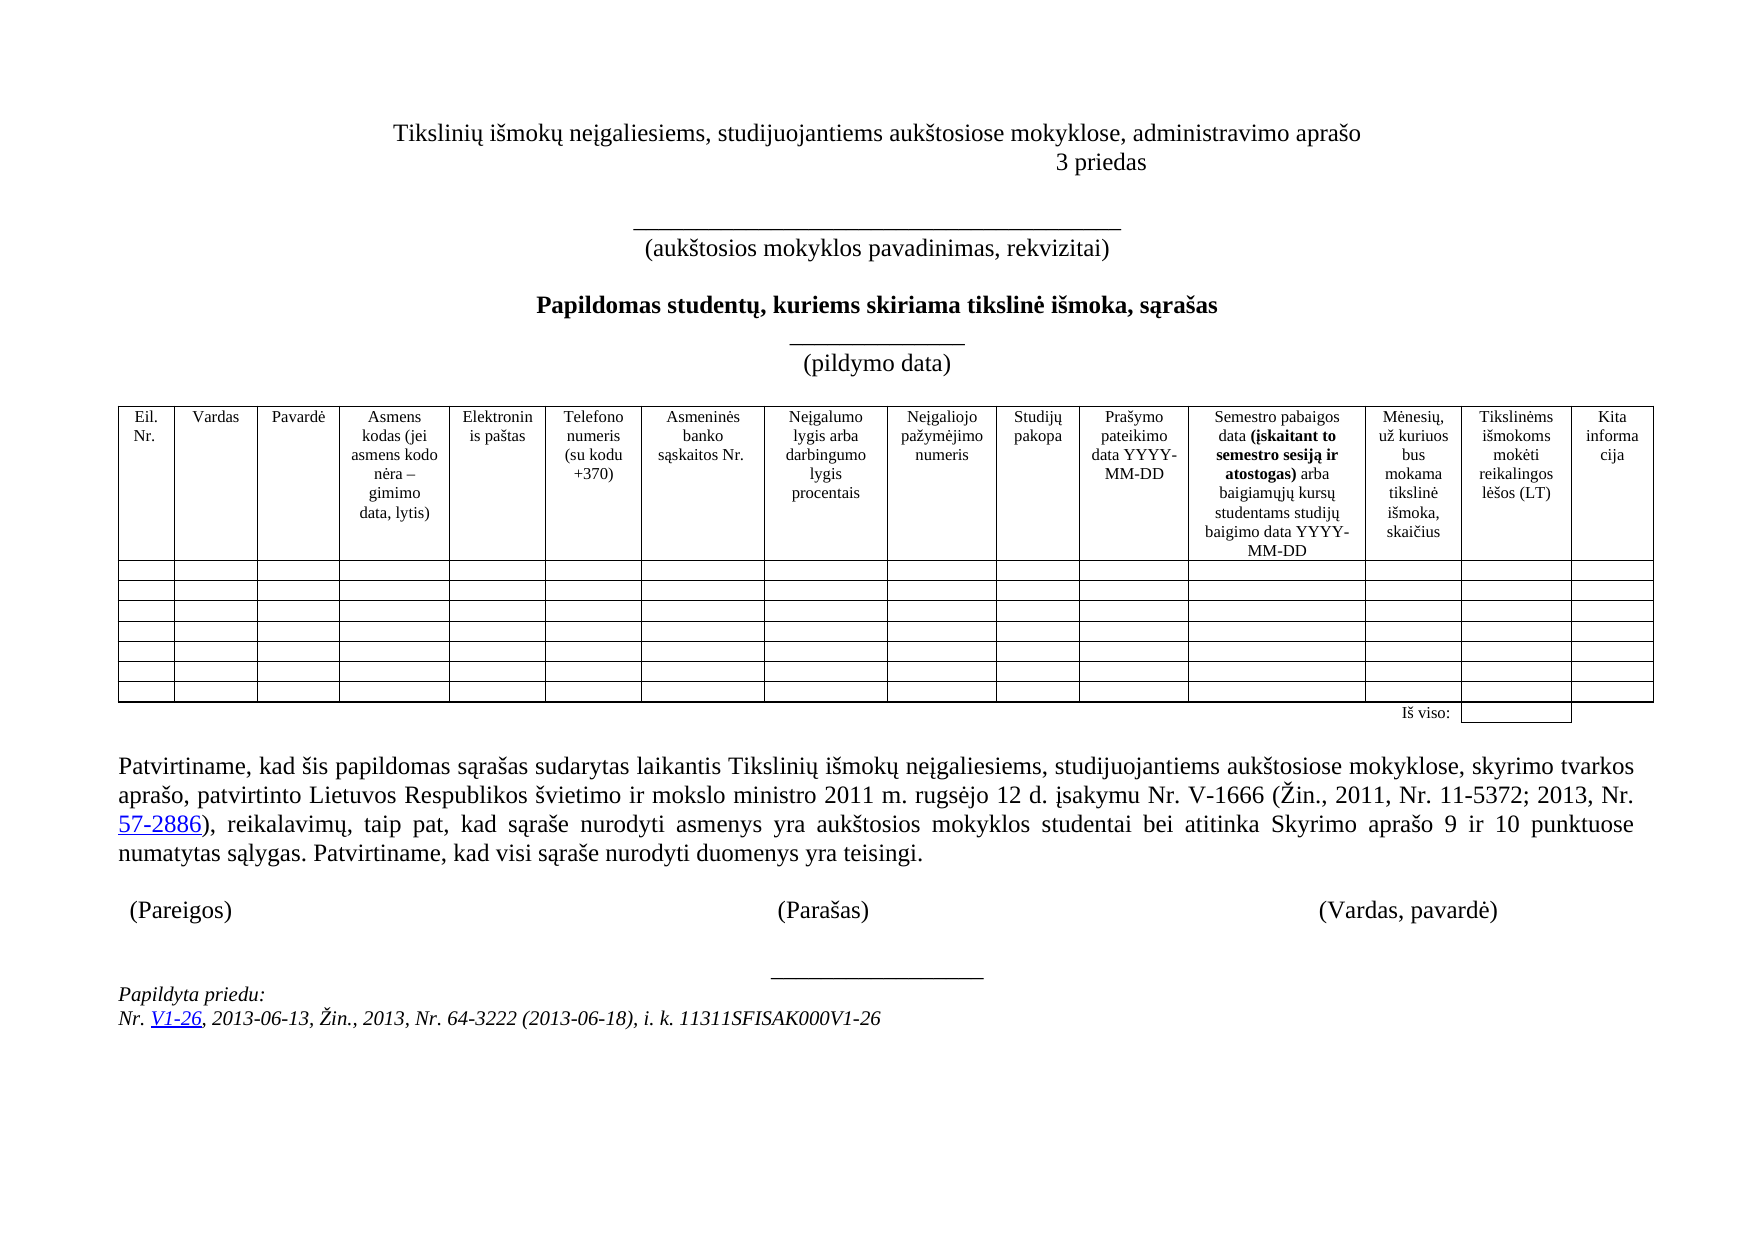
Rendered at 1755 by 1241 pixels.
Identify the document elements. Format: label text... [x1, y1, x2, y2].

table_cell [888, 601, 996, 621]
table_cell [450, 642, 545, 661]
text _______________________________________ [118, 204, 1636, 233]
table_header Mėnesių, už kuriuos bus mokama tikslinė išmoka, skaičius [1366, 407, 1461, 560]
table_cell [1462, 642, 1571, 661]
table_cell [1572, 622, 1653, 641]
table_cell [1366, 561, 1461, 580]
table_cell [450, 601, 545, 621]
table_header Vardas [175, 407, 257, 560]
table_cell [888, 682, 996, 701]
table_cell [1366, 662, 1461, 681]
table_cell [765, 682, 887, 701]
table_cell [765, 622, 887, 641]
text ______________ [118, 319, 1636, 348]
table_cell [546, 662, 641, 681]
table_cell [642, 622, 764, 641]
table_cell [1572, 703, 1653, 722]
table_header Neįgaliojo pažymėjimo numeris [888, 407, 996, 560]
table_cell [340, 703, 449, 722]
table_cell [258, 662, 339, 681]
table_cell [642, 682, 764, 701]
table_cell [175, 622, 257, 641]
table_cell [258, 561, 339, 580]
table_cell [119, 601, 174, 621]
table_cell [642, 601, 764, 621]
table_cell [1189, 601, 1365, 621]
table_cell [546, 622, 641, 641]
table_cell [119, 642, 174, 661]
table_header Studijų pakopa [997, 407, 1079, 560]
table_cell [546, 561, 641, 580]
table_cell [1462, 662, 1571, 681]
table_cell [546, 601, 641, 621]
text Nr. V1-26, 2013-06-13, Žin., 2013, Nr. 64-3222 (2013-06-18), i. k. 11311SFISAK000V1-26 [118, 1006, 1636, 1029]
table_header Prašymo pateikimo data YYYY-MM-DD [1080, 407, 1188, 560]
table_cell [1572, 601, 1653, 621]
table_cell [997, 642, 1079, 661]
table_cell [1366, 601, 1461, 621]
table_cell [765, 581, 887, 600]
table_header Pavardė [258, 407, 339, 560]
table_cell [641, 703, 764, 722]
table_header Neįgalumo lygis arba darbingumo lygis procentais [765, 407, 887, 560]
table_cell [545, 703, 641, 722]
table_cell [450, 662, 545, 681]
table_cell [175, 662, 257, 681]
table_cell [449, 703, 545, 722]
table_cell [1572, 581, 1653, 600]
table_cell [258, 581, 339, 600]
table_cell [450, 622, 545, 641]
table_cell [765, 601, 887, 621]
table_cell [997, 703, 1079, 722]
table_cell [1462, 561, 1571, 580]
table_cell [546, 642, 641, 661]
table_cell [258, 601, 339, 621]
table_header (Pareigos) [118, 895, 524, 924]
table_header Eil. Nr. [119, 407, 174, 560]
table_cell [1080, 601, 1188, 621]
table_cell [1572, 682, 1653, 701]
table_header (Vardas, pavardė) [1308, 895, 1653, 924]
table_header Tikslinėms išmokoms mokėti reikalingos lėšos (LT) [1462, 407, 1571, 560]
table_cell [997, 682, 1079, 701]
table_cell [257, 703, 340, 722]
table_cell [175, 561, 257, 580]
text Patvirtiname, kad šis papildomas sąrašas sudarytas laikantis Tikslinių išmokų neįgaliesiems, studijuojantiems aukštosiose mokyklose, skyrimo tvarkos aprašo, patvirtinto Lietuvos Respublikos švietimo ir mokslo ministro 2011 m. rugsėjo 12 d. įsakymu Nr. V-1666 (Žin., 2011, Nr. 11-5372; 2013, Nr. 57-2886), reikalavimų, taip pat, kad sąraše nurodyti asmenys yra aukštosios mokyklos studentai bei atitinka Skyrimo aprašo 9 ir 10 punktuose numatytas sąlygas. Patvirtiname, kad visi sąraše nurodyti duomenys yra teisingi. [118, 751, 1636, 866]
table_cell [1080, 622, 1188, 641]
text Papildomas studentų, kuriems skiriama tikslinė išmoka, sąrašas [118, 291, 1636, 319]
table_cell [1189, 682, 1365, 701]
table_cell [888, 581, 996, 600]
table_cell [450, 581, 545, 600]
table_cell [997, 601, 1079, 621]
table_cell [888, 622, 996, 641]
text 3 priedas [1056, 147, 1636, 176]
table_cell [888, 662, 996, 681]
table_cell [888, 561, 996, 580]
table_header Elektroninis paštas [450, 407, 545, 560]
table_cell [1080, 581, 1188, 600]
table_cell [340, 601, 449, 621]
table_cell [340, 581, 449, 600]
table_cell [887, 703, 997, 722]
table_cell [1189, 622, 1365, 641]
table_cell [340, 561, 449, 580]
table_cell [997, 662, 1079, 681]
text _________________ [118, 953, 1636, 981]
table_cell [450, 682, 545, 701]
table_header [525, 895, 766, 924]
table_cell [258, 682, 339, 701]
table_cell [1572, 662, 1653, 681]
table_cell [765, 662, 887, 681]
table_cell [546, 682, 641, 701]
text (aukštosios mokyklos pavadinimas, rekvizitai) [118, 233, 1636, 262]
table_cell [340, 622, 449, 641]
table_cell [997, 581, 1079, 600]
table_cell [340, 662, 449, 681]
table_cell [258, 622, 339, 641]
table_header Asmeninės banko sąskaitos Nr. [642, 407, 764, 560]
table_cell [1366, 581, 1461, 600]
table_cell [119, 662, 174, 681]
table_cell [642, 581, 764, 600]
table_header (Parašas) [766, 895, 1307, 924]
table_cell [1080, 561, 1188, 580]
table_cell [1462, 682, 1571, 701]
text (pildymo data) [118, 348, 1636, 377]
table_cell [1189, 642, 1365, 661]
table_cell [642, 561, 764, 580]
table_cell [1462, 622, 1571, 641]
table_cell [765, 642, 887, 661]
table_header Semestro pabaigos data (įskaitant to semestro sesiją ir atostogas) arba baigiamųjų kursų studentams studijų baigimo data YYYY-MM-DD [1189, 407, 1365, 560]
table_cell [1080, 662, 1188, 681]
table_cell [1462, 601, 1571, 621]
table_cell [340, 642, 449, 661]
table_cell [997, 622, 1079, 641]
table_cell Iš viso: [1365, 703, 1461, 722]
text Tikslinių išmokų neįgaliesiems, studijuojantiems aukštosiose mokyklose, administravimo aprašo [118, 118, 1636, 147]
table_cell [340, 682, 449, 701]
table_cell [997, 561, 1079, 580]
table_cell [546, 581, 641, 600]
table_cell [642, 642, 764, 661]
table_cell [119, 622, 174, 641]
table_cell [1189, 561, 1365, 580]
table_cell [1080, 682, 1188, 701]
table_cell [119, 561, 174, 580]
table_cell [450, 561, 545, 580]
table_cell [765, 561, 887, 580]
table_header Telefono numeris (su kodu +370) [546, 407, 641, 560]
table_cell [1189, 662, 1365, 681]
table_cell [258, 642, 339, 661]
table_cell [175, 581, 257, 600]
text Papildyta priedu: [118, 981, 1636, 1006]
table_cell [1079, 703, 1189, 722]
table_cell [1189, 581, 1365, 600]
table_cell [1572, 561, 1653, 580]
table_cell [1189, 703, 1365, 722]
table_cell [1462, 581, 1571, 600]
table_cell [1366, 622, 1461, 641]
table_cell [175, 601, 257, 621]
table_cell [1366, 682, 1461, 701]
table_cell [764, 703, 887, 722]
table_cell [118, 703, 174, 722]
table_cell [1080, 642, 1188, 661]
table_cell [1366, 642, 1461, 661]
table_cell [119, 581, 174, 600]
table_cell [1572, 642, 1653, 661]
table_cell [1462, 703, 1571, 722]
table_header Kita informacija [1572, 407, 1653, 560]
table_cell [175, 642, 257, 661]
table_cell [175, 682, 257, 701]
table_cell [642, 662, 764, 681]
table_cell [119, 682, 174, 701]
table_header Asmens kodas (jei asmens kodo nėra – gimimo data, lytis) [340, 407, 449, 560]
table_cell [174, 703, 257, 722]
table_cell [888, 642, 996, 661]
